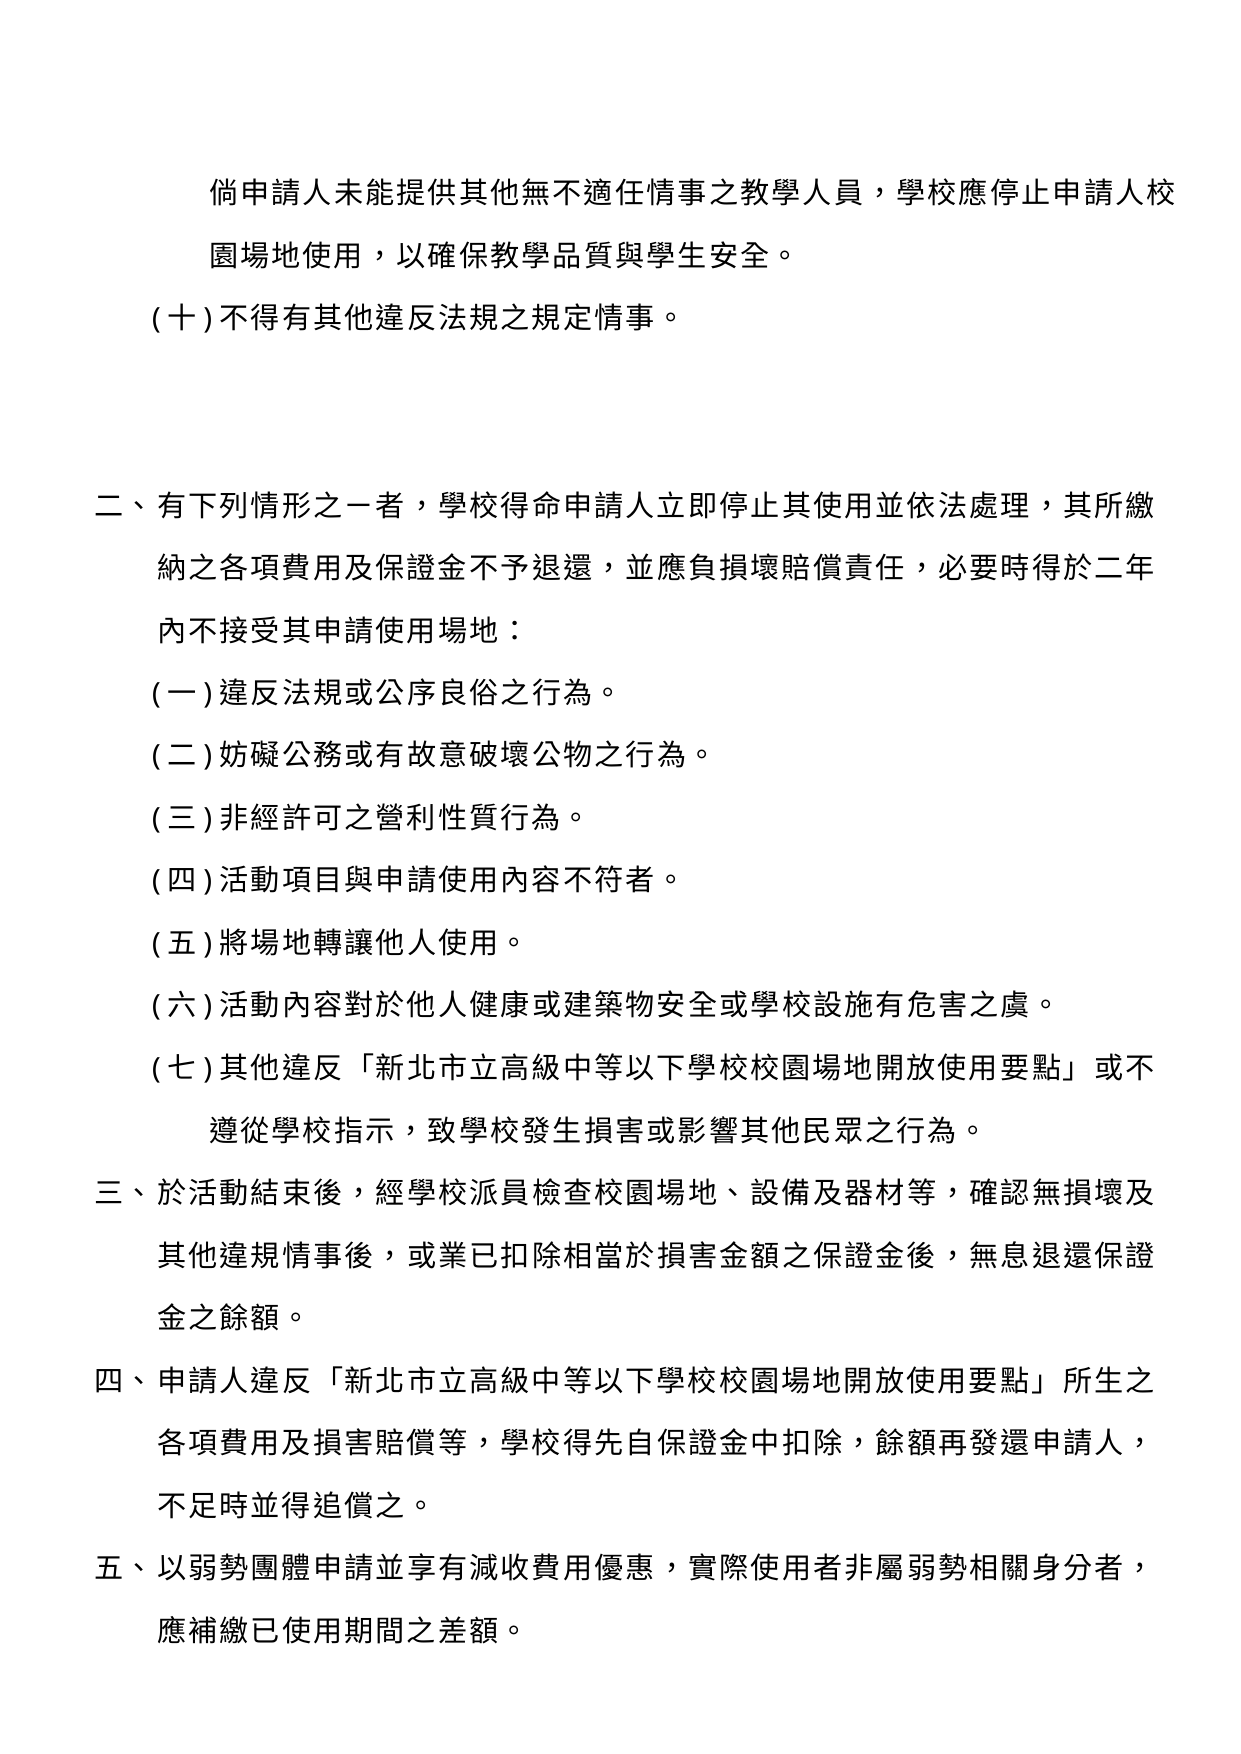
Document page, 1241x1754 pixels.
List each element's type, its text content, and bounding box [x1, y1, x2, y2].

text (三)非經許可之營利性質行為。 [143, 774, 1177, 837]
text 二、有下列情形之ㄧ者，學校得命申請人立即停止其使用並依法處理，其所繳納之各項費用及保證金不予退還，並應負損壞賠償責任，必要時得於二年內不接受其申請使用場地： [93, 462, 1177, 649]
text (一)違反法規或公序良俗之行為。 [143, 649, 1177, 712]
text (七)其他違反「新北市立高級中等以下學校校園場地開放使用要點」或不遵從學校指示，致學校發生損害或影響其他民眾之行為。 [143, 1024, 1177, 1149]
text 四、申請人違反「新北市立高級中等以下學校校園場地開放使用要點」所生之各項費用及損害賠償等，學校得先自保證金中扣除，餘額再發還申請人，不足時並得追償之。 [93, 1337, 1177, 1524]
text (九)申請人向學校申請校園場地使用進行高級中等以下學生之教學或活動，應主動提供授課人員名冊，供學校查核，倘授課人員經查有《校外人士協助高級中等以下學校教學或活動注意事項》所列不適任情事，學校（或申請人）應依規定停止進用該授課人員，並依相關法令妥為處置；倘申請人未能提供其他無不適任情事之教學人員，學校應停止申請人校園場地使用，以確保教學品質與學生安全。 [143, 149, 1177, 274]
text (六)活動內容對於他人健康或建築物安全或學校設施有危害之虞。 [143, 962, 1177, 1024]
text (五)將場地轉讓他人使用。 [143, 899, 1177, 962]
text (十)不得有其他違反法規之規定情事。 [143, 274, 1177, 337]
text (二)妨礙公務或有故意破壞公物之行為。 [143, 712, 1177, 774]
text 三、於活動結束後，經學校派員檢查校園場地、設備及器材等，確認無損壞及其他違規情事後，或業已扣除相當於損害金額之保證金後，無息退還保證金之餘額。 [93, 1149, 1177, 1337]
text 五、以弱勢團體申請並享有減收費用優惠，實際使用者非屬弱勢相關身分者，應補繳已使用期間之差額。 [93, 1524, 1177, 1649]
text (四)活動項目與申請使用內容不符者。 [143, 837, 1177, 899]
